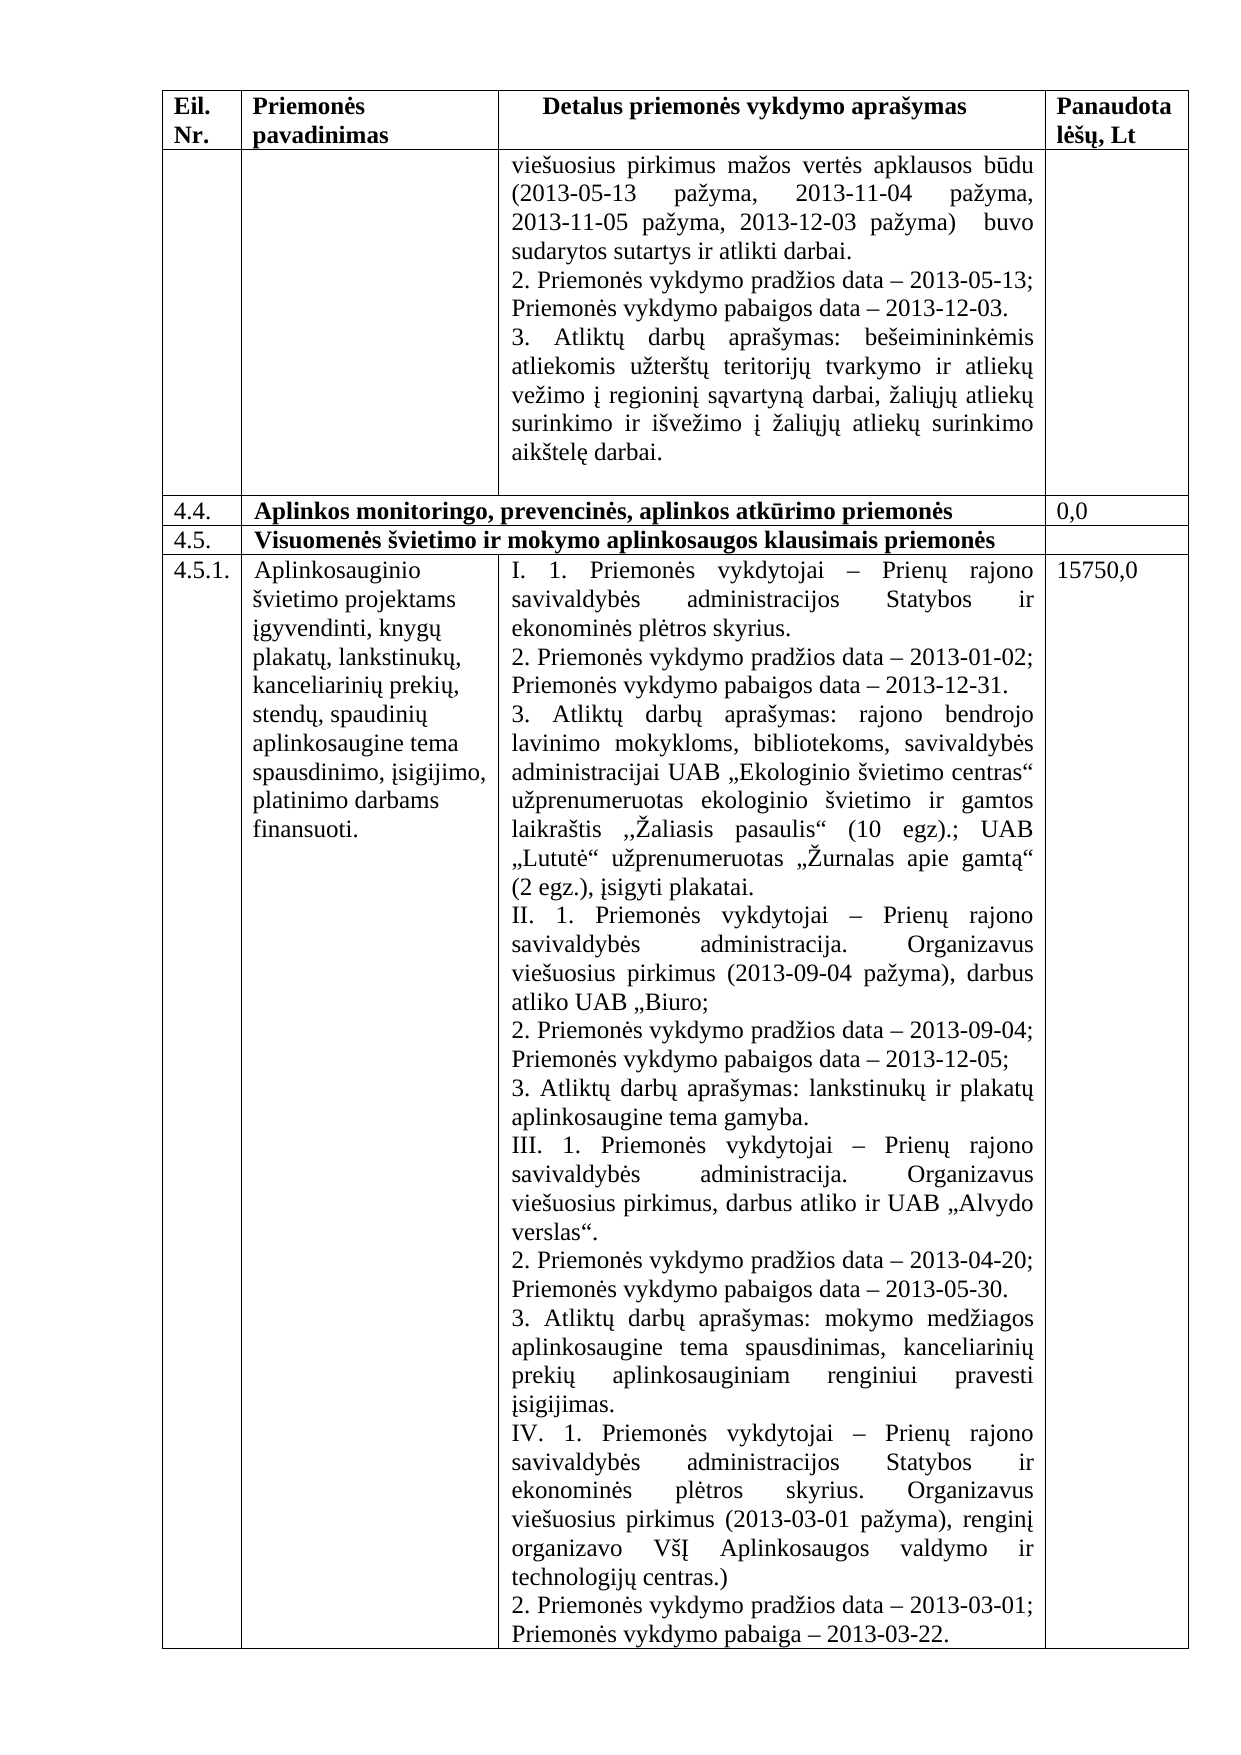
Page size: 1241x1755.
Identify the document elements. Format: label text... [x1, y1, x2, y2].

table_cell 4.4. [163, 496, 241, 524]
table_cell [1046, 526, 1188, 554]
table_cell [163, 150, 241, 495]
table_header Eil. Nr. [163, 91, 241, 149]
table_header Detalus priemonės vykdymo aprašymas [499, 91, 1045, 149]
table_cell Visuomenės švietimo ir mokymo aplinkosaugos klausimais priemonės [242, 526, 1045, 554]
table_cell 15750,0 [1046, 555, 1188, 1648]
table_cell I. 1. Priemonės vykdytojai – Prienų rajono savivaldybės administracijos Statybos ir ekonominės plėtros skyrius. 2. Priemonės vykdymo pradžios data – 2013-01-02; Priemonės vykdymo pabaigos data – 2013-12-31. 3. Atliktų darbų aprašymas: rajono bendrojo lavinimo mokykloms, bibliotekoms, savivaldybės administracijai UAB „Ekologinio švietimo centras“ užprenumeruotas ekologinio švietimo ir gamtos laikraštis ,,Žaliasis pasaulis“ (10 egz).; UAB „Lututė“ užprenumeruotas „Žurnalas apie gamtą“ (2 egz.), įsigyti plakatai. II. 1. Priemonės vykdytojai – Prienų rajono savivaldybės administracija. Organizavus viešuosius pirkimus (2013-09-04 pažyma), darbus atliko UAB „Biuro; 2. Priemonės vykdymo pradžios data – 2013-09-04; Priemonės vykdymo pabaigos data – 2013-12-05; 3. Atliktų darbų aprašymas: lankstinukų ir plakatų aplinkosaugine tema gamyba. III. 1. Priemonės vykdytojai – Prienų rajono savivaldybės administracija. Organizavus viešuosius pirkimus, darbus atliko ir UAB „Alvydo verslas“. 2. Priemonės vykdymo pradžios data – 2013-04-20; Priemonės vykdymo pabaigos data – 2013-05-30. 3. Atliktų darbų aprašymas: mokymo medžiagos aplinkosaugine tema spausdinimas, kanceliarinių prekių aplinkosauginiam renginiui pravesti įsigijimas. IV. 1. Priemonės vykdytojai – Prienų rajono savivaldybės administracijos Statybos ir ekonominės plėtros skyrius. Organizavus viešuosius pirkimus (2013-03-01 pažyma), renginį organizavo VšĮ Aplinkosaugos valdymo ir technologijų centras.) 2. Priemonės vykdymo pradžios data – 2013-03-01; Priemonės vykdymo pabaiga – 2013-03-22. [499, 555, 1045, 1648]
table_cell 0,0 [1046, 496, 1188, 524]
table_cell 4.5. [163, 526, 241, 554]
table_cell [242, 150, 498, 495]
table_cell 4.5.1. [163, 555, 241, 1648]
table_header Priemonės pavadinimas [242, 91, 498, 149]
table_cell Aplinkos monitoringo, prevencinės, aplinkos atkūrimo priemonės [242, 496, 1045, 524]
table_cell Aplinkosauginio švietimo projektams įgyvendinti, knygų plakatų, lankstinukų, kanceliarinių prekių, stendų, spaudinių aplinkosaugine tema spausdinimo, įsigijimo, platinimo darbams finansuoti. [242, 555, 498, 1648]
table_cell viešuosius pirkimus mažos vertės apklausos būdu (2013-05-13 pažyma, 2013-11-04 pažyma, 2013-11-05 pažyma, 2013-12-03 pažyma) buvo sudarytos sutartys ir atlikti darbai. 2. Priemonės vykdymo pradžios data – 2013-05-13; Priemonės vykdymo pabaigos data – 2013-12-03. 3. Atliktų darbų aprašymas: bešeimininkėmis atliekomis užterštų teritorijų tvarkymo ir atliekų vežimo į regioninį sąvartyną darbai, žaliųjų atliekų surinkimo ir išvežimo į žaliųjų atliekų surinkimo aikštelę darbai. [499, 150, 1045, 495]
table_header Panaudota lėšų, Lt [1046, 91, 1188, 149]
table_cell [1046, 150, 1188, 495]
